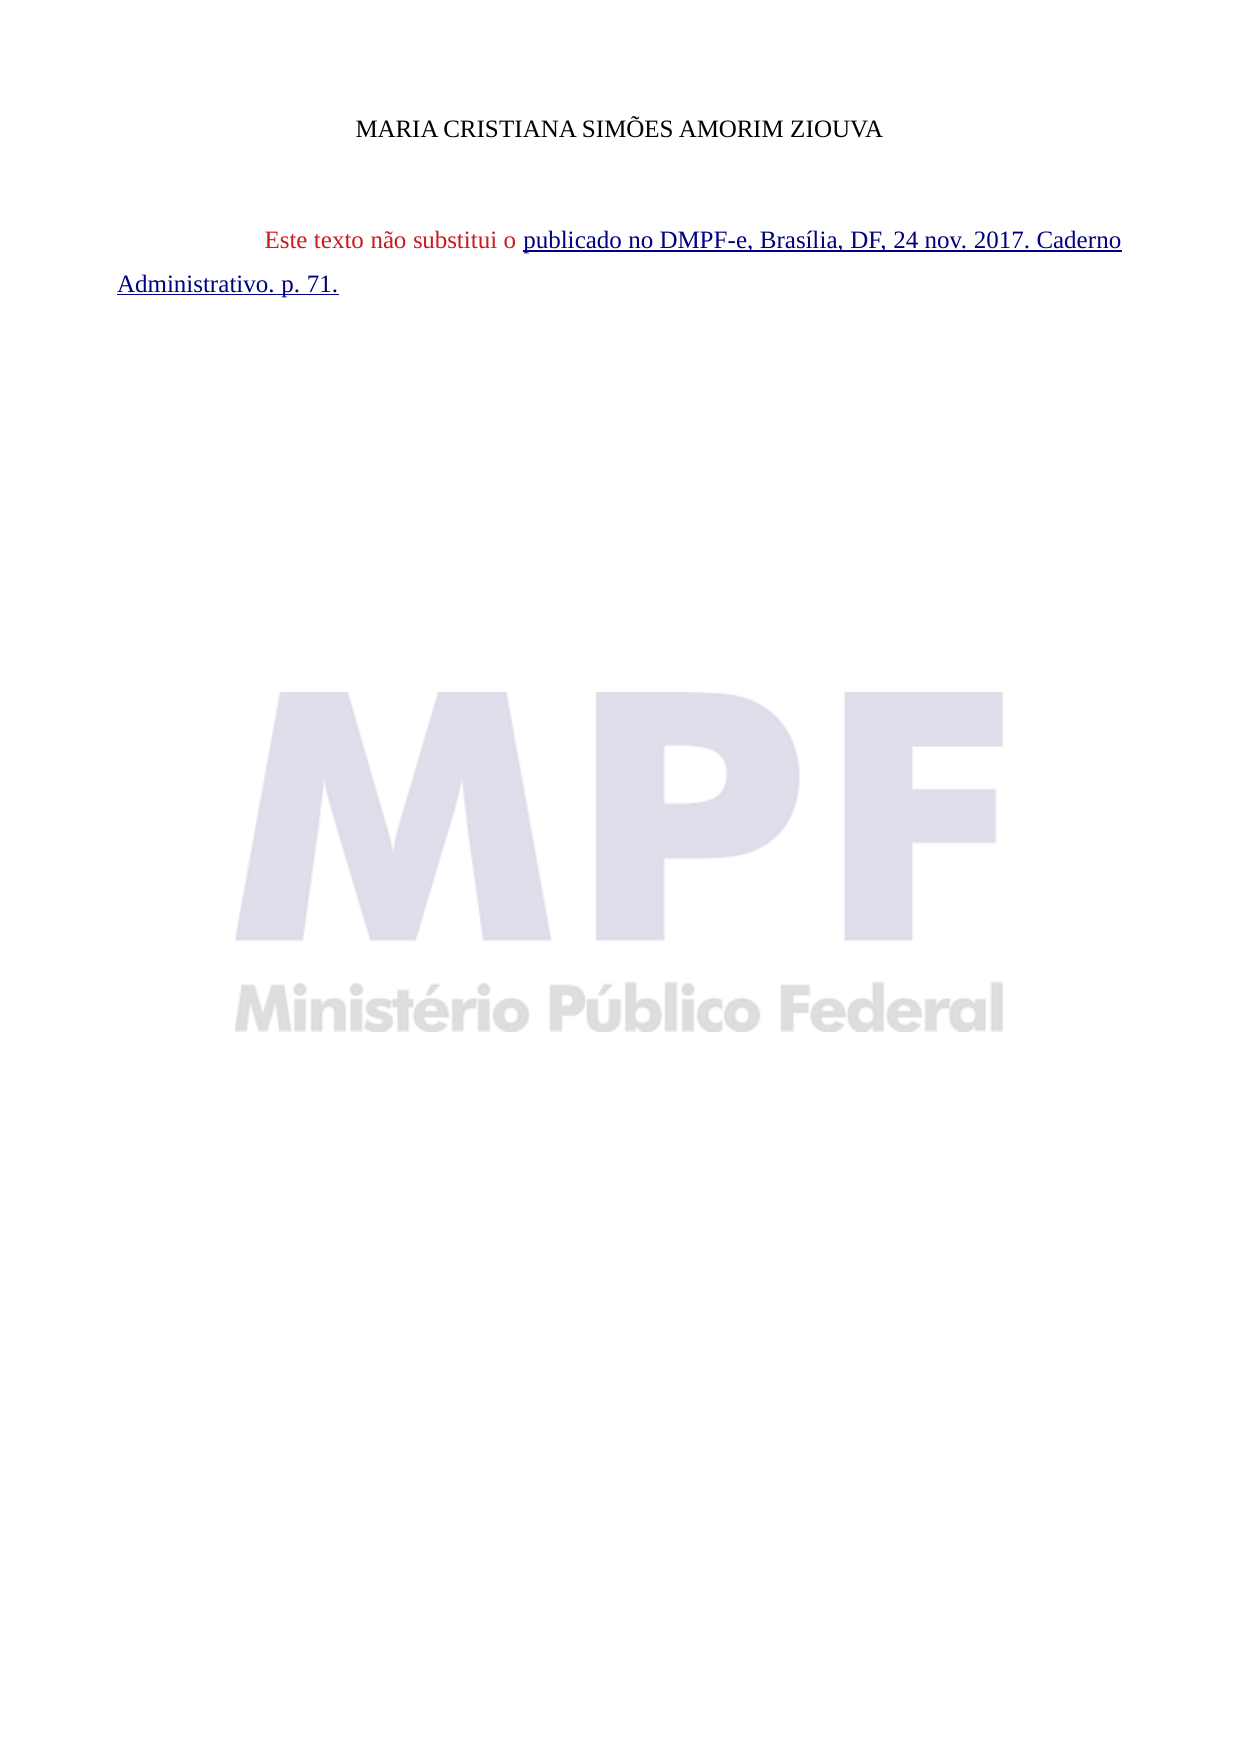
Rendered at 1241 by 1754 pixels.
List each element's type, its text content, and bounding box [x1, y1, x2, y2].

text Este texto não substitui o publicado no DMPF-e, Brasília, DF, 24 nov. 2017. Caderno Administrativo. p. 71. [117, 225, 1122, 298]
picture [235, 692, 1004, 1032]
text MARIA CRISTIANA SIMÕES AMORIM ZIOUVA [117, 114, 1122, 143]
